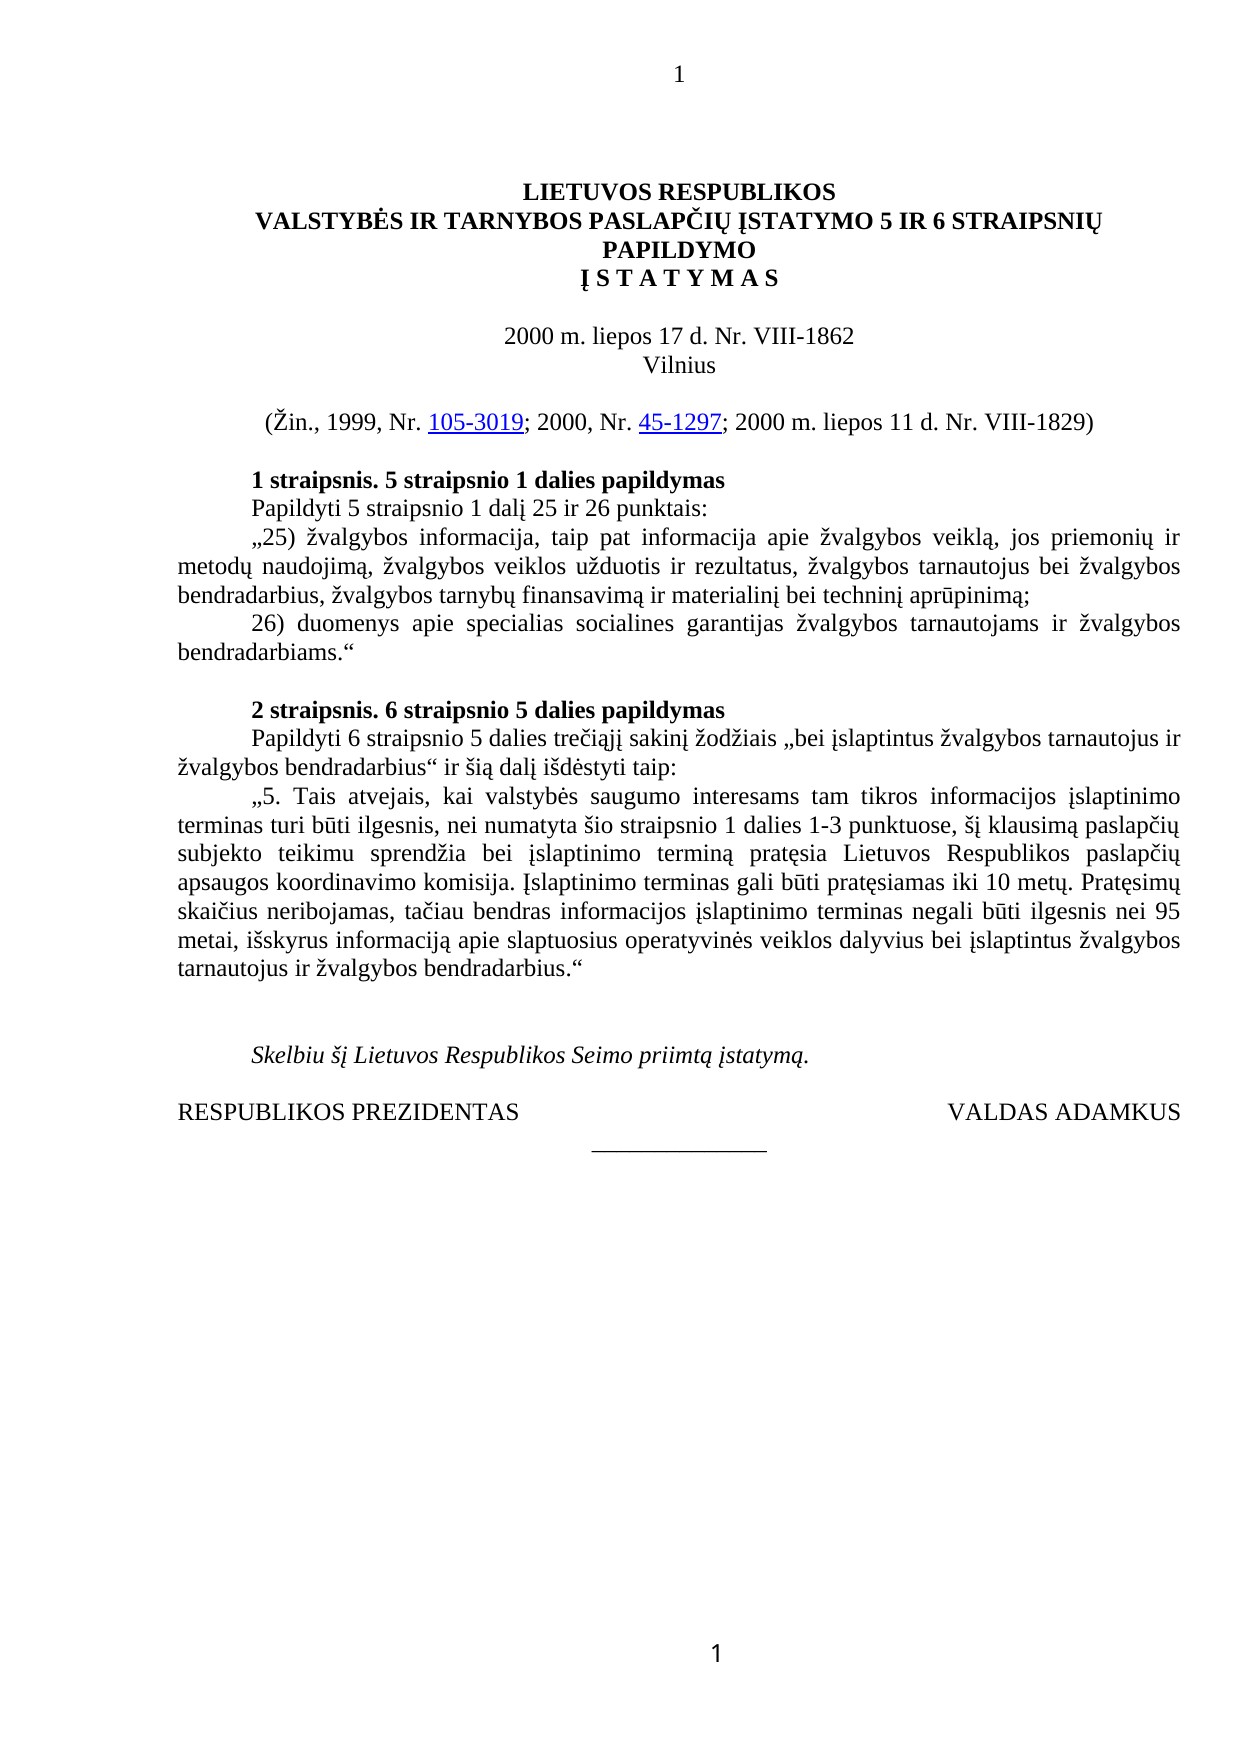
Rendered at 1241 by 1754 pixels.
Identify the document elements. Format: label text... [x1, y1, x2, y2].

text Papildyti 6 straipsnio 5 dalies trečiąjį sakinį žodžiais „bei įslaptintus žvalgybos tarnautojus ir žvalgybos bendradarbius“ ir šią dalį išdėstyti taip: [177, 723, 1181, 781]
text „5. Tais atvejais, kai valstybės saugumo interesams tam tikros informacijos įslaptinimo terminas turi būti ilgesnis, nei numatyta šio straipsnio 1 dalies 1-3 punktuose, šį klausimą paslapčių subjekto teikimu sprendžia bei įslaptinimo terminą pratęsia Lietuvos Respublikos paslapčių apsaugos koordinavimo komisija. Įslaptinimo terminas gali būti pratęsiamas iki 10 metų. Pratęsimų skaičius neribojamas, tačiau bendras informacijos įslaptinimo terminas negali būti ilgesnis nei 95 metai, išskyrus informaciją apie slaptuosius operatyvinės veiklos dalyvius bei įslaptintus žvalgybos tarnautojus ir žvalgybos bendradarbius.“ [177, 781, 1181, 982]
text 2 straipsnis. 6 straipsnio 5 dalies papildymas [177, 695, 1181, 723]
text „25) žvalgybos informacija, taip pat informacija apie žvalgybos veiklą, jos priemonių ir metodų naudojimą, žvalgybos veiklos užduotis ir rezultatus, žvalgybos tarnautojus bei žvalgybos bendradarbius, žvalgybos tarnybų finansavimą ir materialinį bei techninį aprūpinimą; [177, 522, 1181, 608]
text RESPUBLIKOS PREZIDENTAS VALDAS ADAMKUS [177, 1097, 1181, 1126]
text 2000 m. liepos 17 d. Nr. VIII-1862 [177, 321, 1181, 350]
text LIETUVOS RESPUBLIKOS [177, 177, 1181, 206]
text 1 straipsnis. 5 straipsnio 1 dalies papildymas [177, 465, 1181, 493]
text Papildyti 5 straipsnio 1 dalį 25 ir 26 punktais: [177, 493, 1181, 522]
text Į S T A T Y M A S [177, 263, 1181, 292]
text VALSTYBĖS IR TARNYBOS PASLAPČIŲ ĮSTATYMO 5 IR 6 STRAIPSNIŲ PAPILDYMO [177, 206, 1181, 263]
text 26) duomenys apie specialias socialines garantijas žvalgybos tarnautojams ir žvalgybos bendradarbiams.“ [177, 608, 1181, 666]
text Vilnius [177, 350, 1181, 378]
text Skelbiu šį Lietuvos Respublikos Seimo priimtą įstatymą. [177, 1040, 1181, 1068]
text (Žin., 1999, Nr. 105-3019; 2000, Nr. 45-1297; 2000 m. liepos 11 d. Nr. VIII-1829) [177, 407, 1181, 436]
text ______________ [177, 1126, 1181, 1155]
